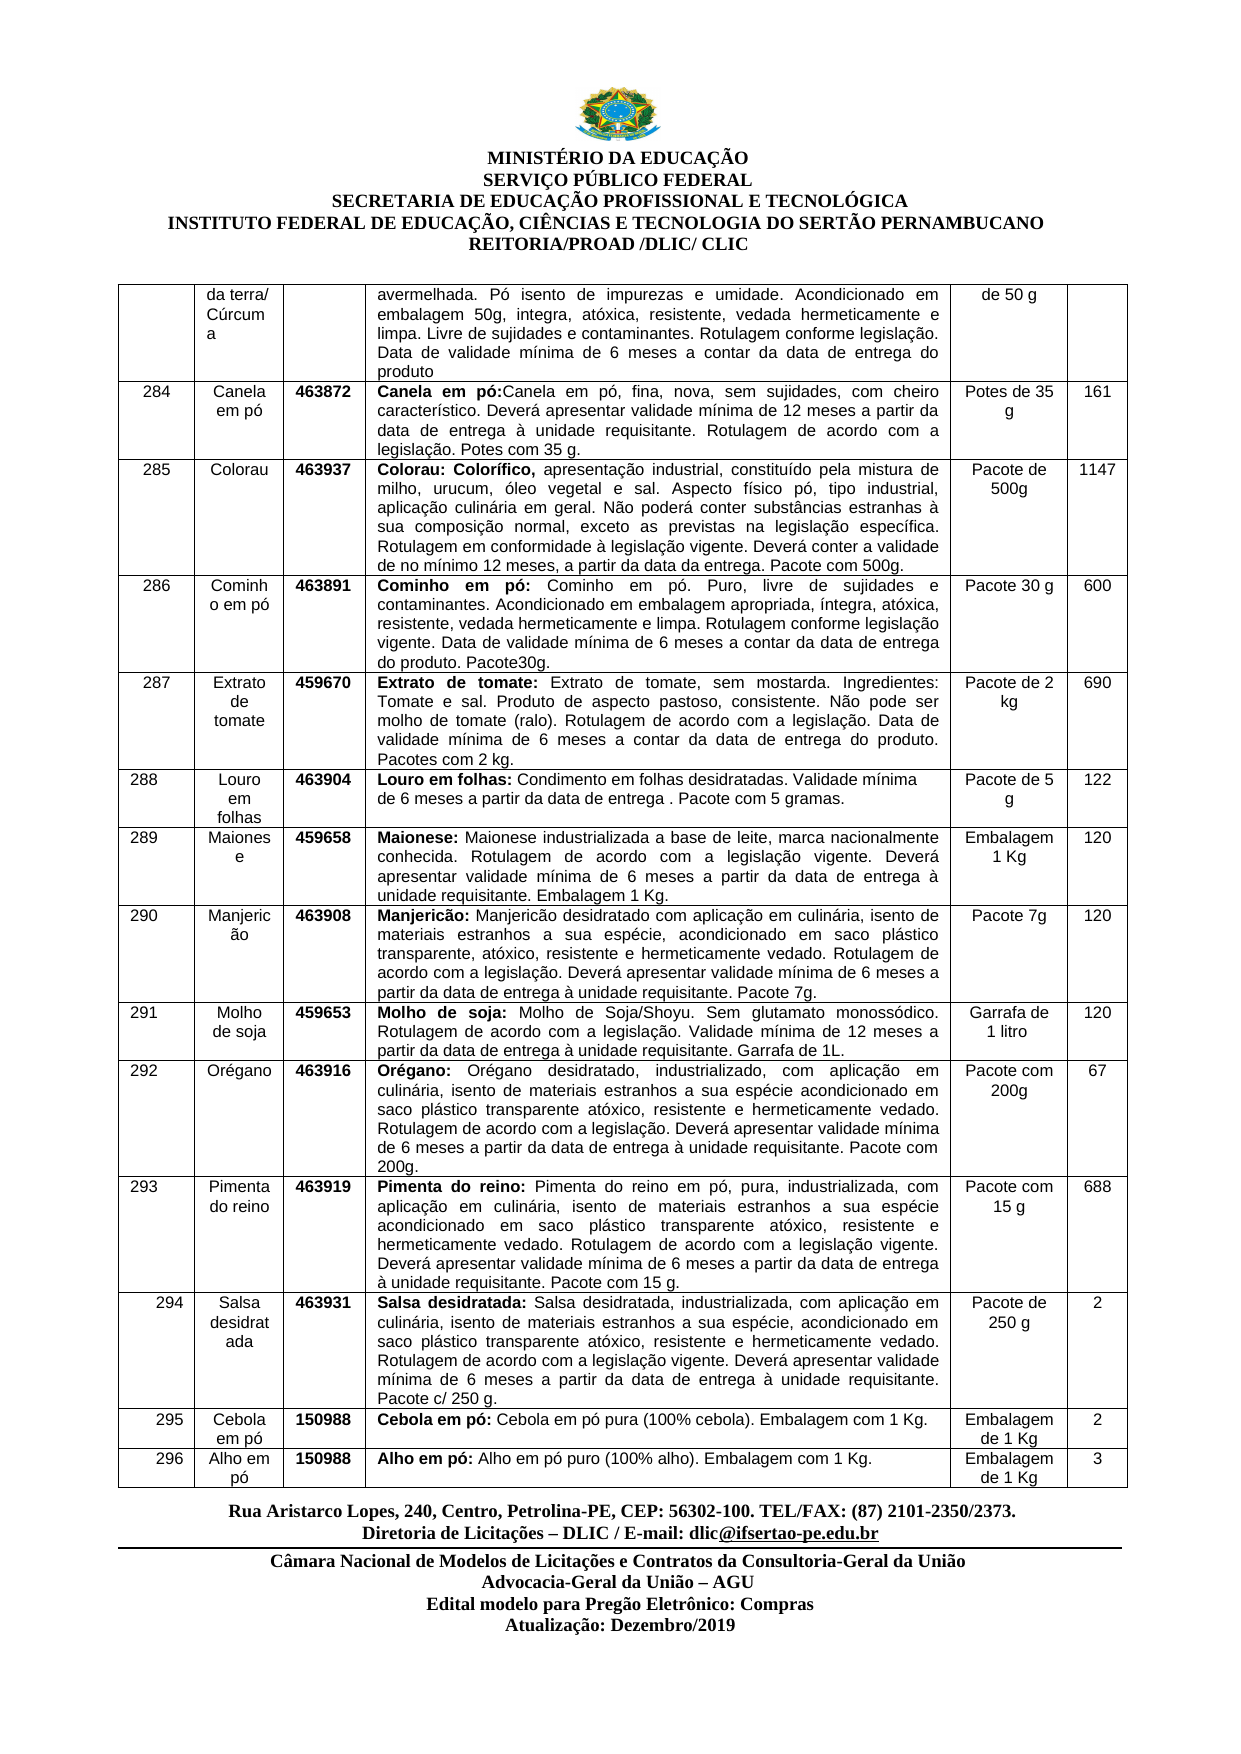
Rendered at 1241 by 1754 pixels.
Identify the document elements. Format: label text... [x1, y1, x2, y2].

table_cell 120 [1068, 906, 1127, 1002]
table_cell 459658 [284, 828, 365, 905]
table_cell 463872 [284, 382, 365, 459]
table_cell 2 [1068, 1293, 1127, 1408]
table_cell 463916 [284, 1061, 365, 1176]
table_cell [1068, 285, 1127, 381]
table_cell 690 [1068, 673, 1127, 768]
table_cell 150988 [284, 1409, 365, 1448]
table_cell Embalagem 1 Kg [951, 828, 1067, 905]
table_cell 284 [119, 382, 194, 459]
table_cell [284, 285, 365, 381]
table_cell 463891 [284, 576, 365, 672]
table_cell 161 [1068, 382, 1127, 459]
table_cell 292 [119, 1061, 194, 1176]
table_cell Pacote de 2 kg [951, 673, 1067, 768]
table_cell 463919 [284, 1177, 365, 1292]
table_cell Garrafa de 1 litro [951, 1003, 1067, 1060]
table_cell 1147 [1068, 460, 1127, 575]
table_cell Embalagem de 1 Kg [951, 1409, 1067, 1448]
table_cell Molho de soja: Molho de Soja/Shoyu. Sem glutamato monossódico. Rotulagem de acordo com a legislação. Validade mínima de 12 meses a partir da data de entrega à unidade requisitante. Garrafa de 1L. [366, 1003, 950, 1060]
table_cell 688 [1068, 1177, 1127, 1292]
table_cell Alho em pó: Alho em pó puro (100% alho). Embalagem com 1 Kg. [366, 1449, 950, 1487]
table_cell 463931 [284, 1293, 365, 1408]
table_cell 294 [119, 1293, 194, 1408]
table_cell 287 [119, 673, 194, 768]
table_cell Pimenta do reino [195, 1177, 283, 1292]
table_cell Alho em pó [195, 1449, 283, 1487]
table_cell Extrato de tomate: Extrato de tomate, sem mostarda. Ingredientes: Tomate e sal. Produto de aspecto pastoso, consistente. Não pode ser molho de tomate (ralo). Rotulagem de acordo com a legislação. Data de validade mínima de 6 meses a contar da data de entrega do produto. Pacotes com 2 kg. [366, 673, 950, 768]
table_cell Molho de soja [195, 1003, 283, 1060]
table_cell 120 [1068, 828, 1127, 905]
table_cell Cebola em pó: Cebola em pó pura (100% cebola). Embalagem com 1 Kg. [366, 1409, 950, 1448]
table_cell 120 [1068, 1003, 1127, 1060]
table_cell Extrato de tomate [195, 673, 283, 768]
table_cell Pacote 7g [951, 906, 1067, 1002]
table_cell 600 [1068, 576, 1127, 672]
table_cell Cebola em pó [195, 1409, 283, 1448]
table_cell da terra/ Cúrcuma [195, 285, 283, 381]
table_cell Pacote com 200g [951, 1061, 1067, 1176]
table_cell Embalagem de 1 Kg [951, 1449, 1067, 1487]
table_cell 289 [119, 828, 194, 905]
table_cell Canela em pó:Canela em pó, fina, nova, sem sujidades, com cheiro característico. Deverá apresentar validade mínima de 12 meses a partir da data de entrega à unidade requisitante. Rotulagem de acordo com a legislação. Potes com 35 g. [366, 382, 950, 459]
table_cell Orégano [195, 1061, 283, 1176]
table_cell 286 [119, 576, 194, 672]
table_cell 150988 [284, 1449, 365, 1487]
table_cell Pacote de 250 g [951, 1293, 1067, 1408]
table_cell 296 [119, 1449, 194, 1487]
table_cell Cominho em pó: Cominho em pó. Puro, livre de sujidades e contaminantes. Acondicionado em embalagem apropriada, íntegra, atóxica, resistente, vedada hermeticamente e limpa. Rotulagem conforme legislação vigente. Data de validade mínima de 6 meses a contar da data de entrega do produto. Pacote30g. [366, 576, 950, 672]
table_cell Pacote com 15 g [951, 1177, 1067, 1292]
table_cell Maionese: Maionese industrializada a base de leite, marca nacionalmente conhecida. Rotulagem de acordo com a legislação vigente. Deverá apresentar validade mínima de 6 meses a partir da data de entrega à unidade requisitante. Embalagem 1 Kg. [366, 828, 950, 905]
picture [575, 87, 661, 141]
table_cell 67 [1068, 1061, 1127, 1176]
table_cell 459670 [284, 673, 365, 768]
table_cell 288 [119, 770, 194, 827]
table_cell Potes de 35 g [951, 382, 1067, 459]
table_cell Colorau: Colorífico, apresentação industrial, constituído pela mistura de milho, urucum, óleo vegetal e sal. Aspecto físico pó, tipo industrial, aplicação culinária em geral. Não poderá conter substâncias estranhas à sua composição normal, exceto as previstas na legislação específica. Rotulagem em conformidade à legislação vigente. Deverá conter a validade de no mínimo 12 meses, a partir da data da entrega. Pacote com 500g. [366, 460, 950, 575]
table_cell 463908 [284, 906, 365, 1002]
table_cell de 50 g [951, 285, 1067, 381]
table_cell 3 [1068, 1449, 1127, 1487]
table_cell 463937 [284, 460, 365, 575]
table_cell Colorau [195, 460, 283, 575]
table_cell 293 [119, 1177, 194, 1292]
table_cell [119, 285, 194, 381]
table_cell Salsa desidratada [195, 1293, 283, 1408]
table_cell Cominho em pó [195, 576, 283, 672]
table_cell Pacote 30 g [951, 576, 1067, 672]
table_cell Louro em folhas: Condimento em folhas desidratadas. Validade mínima de 6 meses a partir da data de entrega . Pacote com 5 gramas. [366, 770, 950, 827]
table_cell Manjericão: Manjericão desidratado com aplicação em culinária, isento de materiais estranhos a sua espécie, acondicionado em saco plástico transparente, atóxico, resistente e hermeticamente vedado. Rotulagem de acordo com a legislação. Deverá apresentar validade mínima de 6 meses a partir da data de entrega à unidade requisitante. Pacote 7g. [366, 906, 950, 1002]
table_cell 2 [1068, 1409, 1127, 1448]
table_cell 122 [1068, 770, 1127, 827]
table_cell 463904 [284, 770, 365, 827]
table_cell 285 [119, 460, 194, 575]
table_cell Louro em folhas [195, 770, 283, 827]
table_cell Salsa desidratada: Salsa desidratada, industrializada, com aplicação em culinária, isento de materiais estranhos a sua espécie, acondicionado em saco plástico transparente atóxico, resistente e hermeticamente vedado. Rotulagem de acordo com a legislação vigente. Deverá apresentar validade mínima de 6 meses a partir da data de entrega à unidade requisitante. Pacote c/ 250 g. [366, 1293, 950, 1408]
table_cell 291 [119, 1003, 194, 1060]
table_cell 459653 [284, 1003, 365, 1060]
table_cell avermelhada. Pó isento de impurezas e umidade. Acondicionado em embalagem 50g, integra, atóxica, resistente, vedada hermeticamente e limpa. Livre de sujidades e contaminantes. Rotulagem conforme legislação. Data de validade mínima de 6 meses a contar da data de entrega do produto [366, 285, 950, 381]
table_cell Manjericão [195, 906, 283, 1002]
table_cell Pacote de 5 g [951, 770, 1067, 827]
table_cell Pimenta do reino: Pimenta do reino em pó, pura, industrializada, com aplicação em culinária, isento de materiais estranhos a sua espécie acondicionado em saco plástico transparente atóxico, resistente e hermeticamente vedado. Rotulagem de acordo com a legislação vigente. Deverá apresentar validade mínima de 6 meses a partir da data de entrega à unidade requisitante. Pacote com 15 g. [366, 1177, 950, 1292]
table_cell Maionese [195, 828, 283, 905]
table_cell Orégano: Orégano desidratado, industrializado, com aplicação em culinária, isento de materiais estranhos a sua espécie acondicionado em saco plástico transparente atóxico, resistente e hermeticamente vedado. Rotulagem de acordo com a legislação. Deverá apresentar validade mínima de 6 meses a partir da data de entrega à unidade requisitante. Pacote com 200g. [366, 1061, 950, 1176]
table_cell Canela em pó [195, 382, 283, 459]
table_cell 295 [119, 1409, 194, 1448]
table_cell 290 [119, 906, 194, 1002]
table_cell Pacote de 500g [951, 460, 1067, 575]
